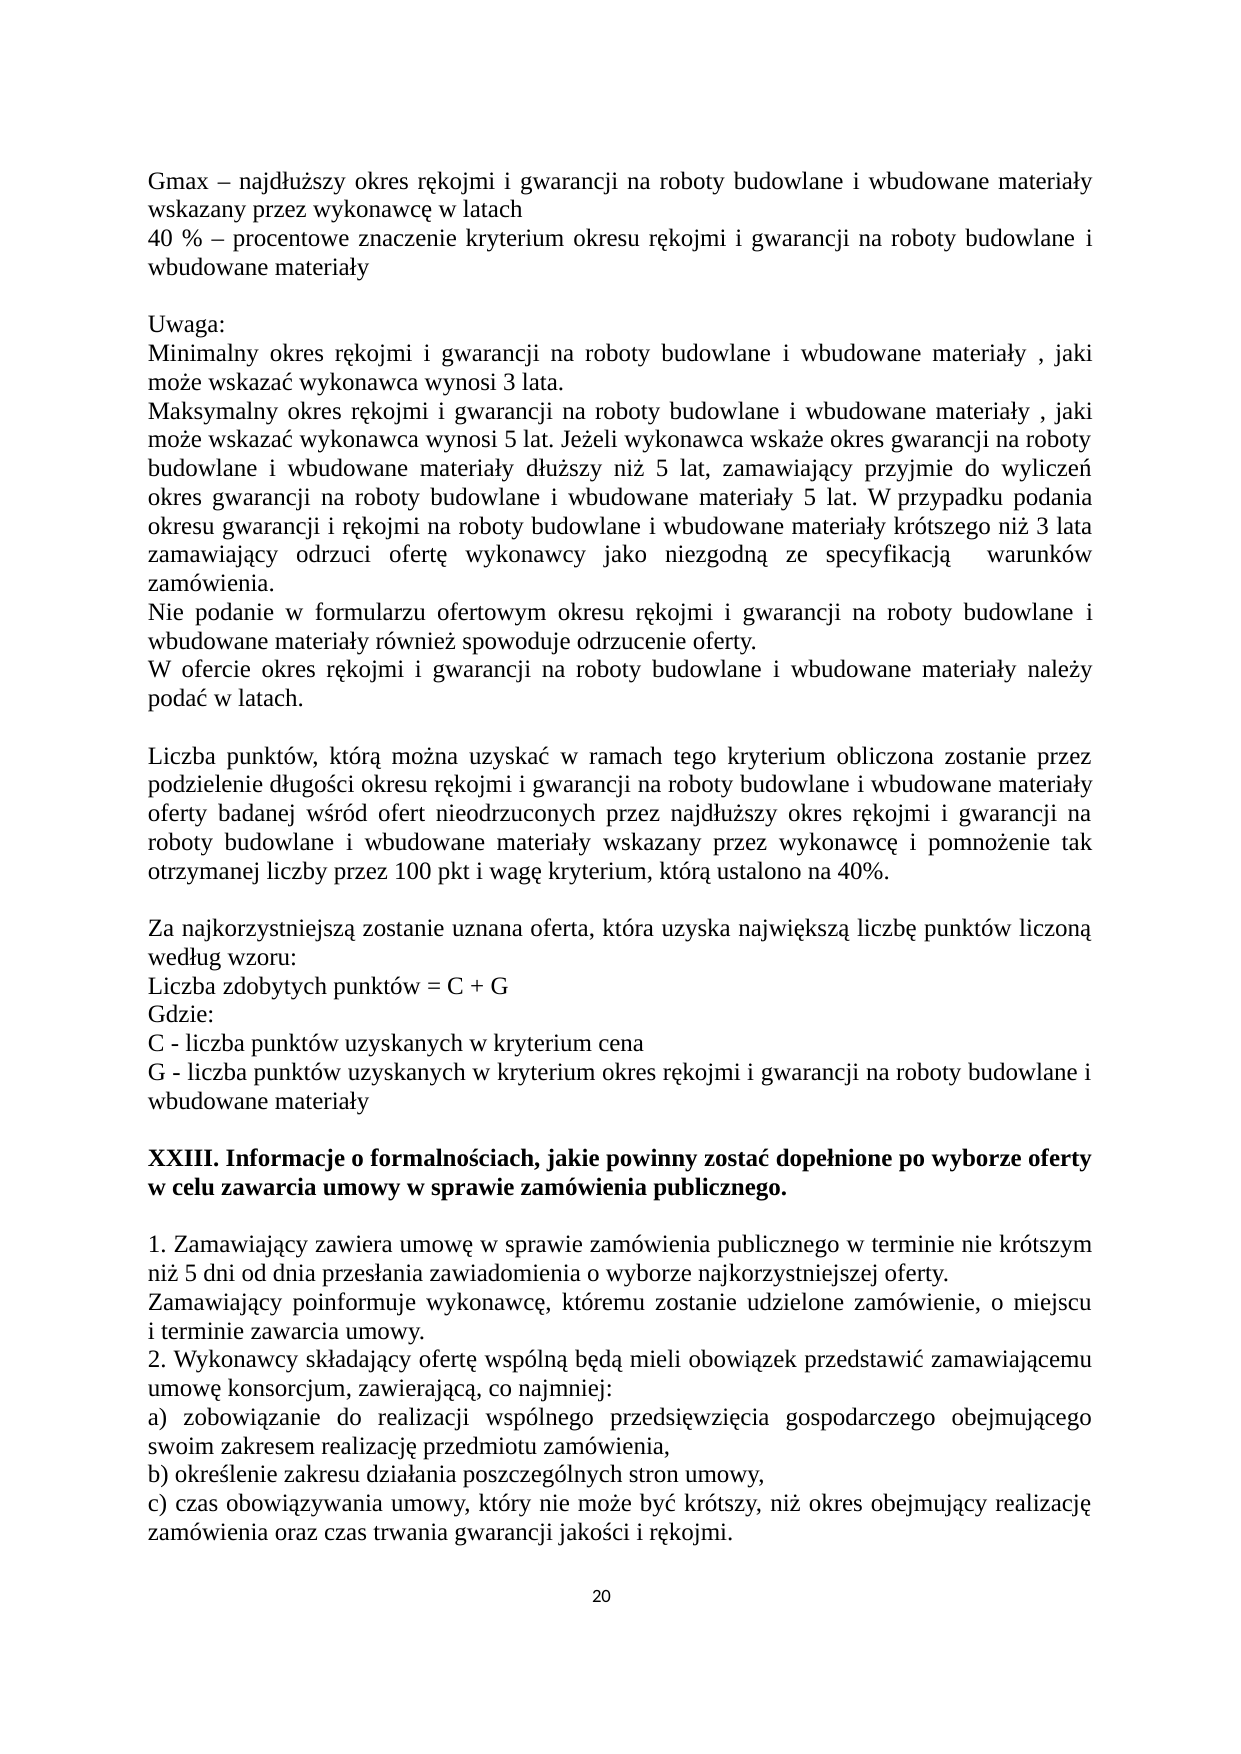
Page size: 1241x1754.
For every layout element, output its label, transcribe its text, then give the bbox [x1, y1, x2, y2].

text 1. Zamawiający zawiera umowę w sprawie zamówienia publicznego w terminie nie krótszym niż 5 dni od dnia przesłania zawiadomienia o wyborze najkorzystniejszej oferty. [148, 1229, 1093, 1287]
text Nie podanie w formularzu ofertowym okresu rękojmi i gwarancji na roboty budowlane i wbudowane materiały również spowoduje odrzucenie oferty. [148, 597, 1093, 654]
text Zamawiający poinformuje wykonawcę, któremu zostanie udzielone zamówienie, o miejscu i terminie zawarcia umowy. [148, 1287, 1093, 1344]
text b) określenie zakresu działania poszczególnych stron umowy, [148, 1459, 1093, 1488]
text XXIII. Informacje o formalnościach, jakie powinny zostać dopełnione po wyborze oferty w celu zawarcia umowy w sprawie zamówienia publicznego. [148, 1143, 1093, 1201]
text 2. Wykonawcy składający ofertę wspólną będą mieli obowiązek przedstawić zamawiającemu umowę konsorcjum, zawierającą, co najmniej: [148, 1344, 1093, 1402]
text G - liczba punktów uzyskanych w kryterium okres rękojmi i gwarancji na roboty budowlane i wbudowane materiały [148, 1057, 1093, 1114]
text C - liczba punktów uzyskanych w kryterium cena [148, 1028, 1093, 1057]
text Minimalny okres rękojmi i gwarancji na roboty budowlane i wbudowane materiały , jaki może wskazać wykonawca wynosi 3 lata. [148, 338, 1093, 396]
text W ofercie okres rękojmi i gwarancji na roboty budowlane i wbudowane materiały należy podać w latach. [148, 654, 1093, 712]
text Za najkorzystniejszą zostanie uznana oferta, która uzyska największą liczbę punktów liczoną według wzoru: [148, 913, 1093, 971]
text Gdzie: [148, 999, 1093, 1028]
text Liczba zdobytych punktów = C + G [148, 971, 1093, 999]
text Uwaga: [148, 309, 1093, 338]
text 40 % – procentowe znaczenie kryterium okresu rękojmi i gwarancji na roboty budowlane i wbudowane materiały [148, 223, 1093, 281]
text a) zobowiązanie do realizacji wspólnego przedsięwzięcia gospodarczego obejmującego swoim zakresem realizację przedmiotu zamówienia, [148, 1402, 1093, 1459]
text Gmax – najdłuższy okres rękojmi i gwarancji na roboty budowlane i wbudowane materiały wskazany przez wykonawcę w latach [148, 166, 1093, 223]
text Liczba punktów, którą można uzyskać w ramach tego kryterium obliczona zostanie przez podzielenie długości okresu rękojmi i gwarancji na roboty budowlane i wbudowane materiały oferty badanej wśród ofert nieodrzuconych przez najdłuższy okres rękojmi i gwarancji na roboty budowlane i wbudowane materiały wskazany przez wykonawcę i pomnożenie tak otrzymanej liczby przez 100 pkt i wagę kryterium, którą ustalono na 40%. [148, 741, 1093, 884]
text c) czas obowiązywania umowy, który nie może być krótszy, niż okres obejmujący realizację zamówienia oraz czas trwania gwarancji jakości i rękojmi. [148, 1488, 1093, 1546]
text Maksymalny okres rękojmi i gwarancji na roboty budowlane i wbudowane materiały , jaki może wskazać wykonawca wynosi 5 lat. Jeżeli wykonawca wskaże okres gwarancji na roboty budowlane i wbudowane materiały dłuższy niż 5 lat, zamawiający przyjmie do wyliczeń okres gwarancji na roboty budowlane i wbudowane materiały 5 lat. W przypadku podania okresu gwarancji i rękojmi na roboty budowlane i wbudowane materiały krótszego niż 3 lata zamawiający odrzuci ofertę wykonawcy jako niezgodną ze specyfikacją warunków zamówienia. [148, 396, 1093, 597]
